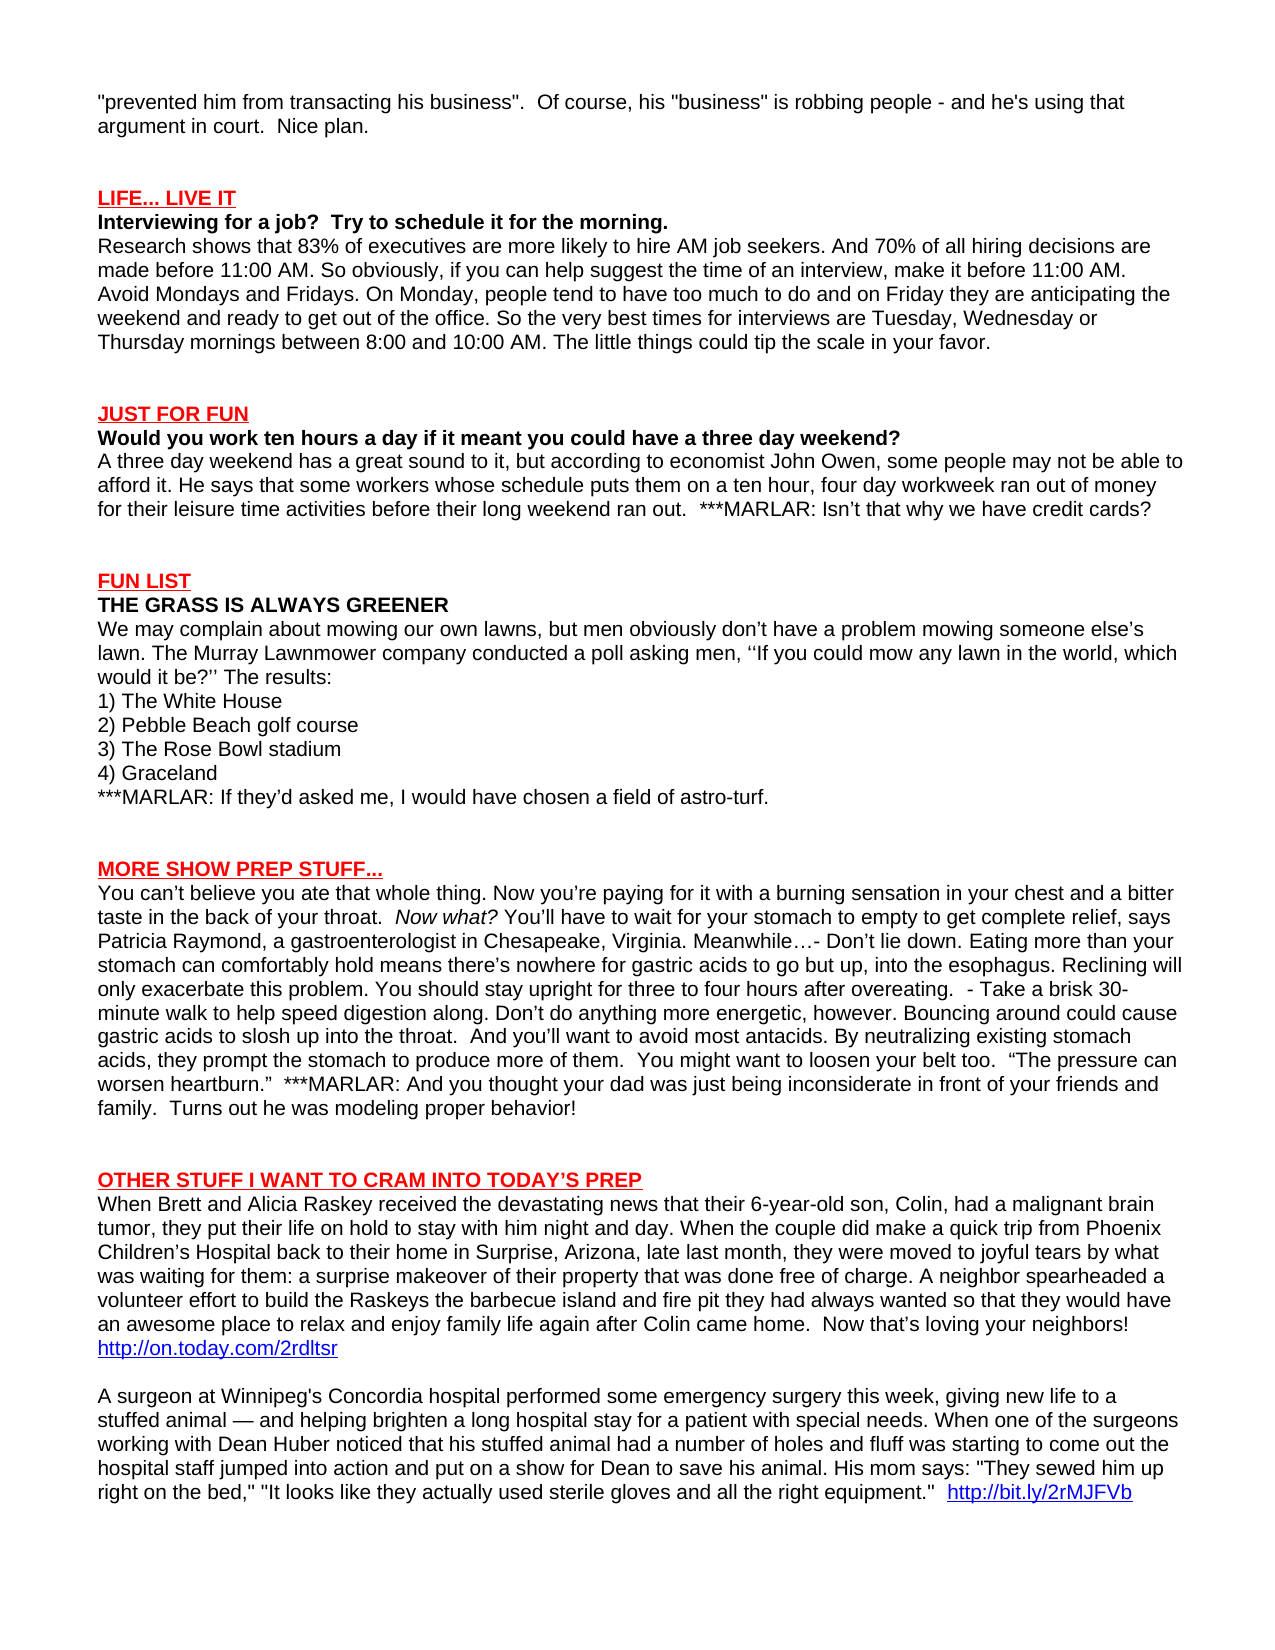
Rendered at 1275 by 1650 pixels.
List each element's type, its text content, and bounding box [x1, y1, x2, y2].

text Research shows that 83% of executives are more likely to hire AM job seekers. And 70% of all hiring decisions are made before 11:00 AM. So obviously, if you can help suggest the time of an interview, make it before 11:00 AM. Avoid Mondays and Fridays. On Monday, people tend to have too much to do and on Friday they are anticipating the weekend and ready to get out of the office. So the very best times for interviews are Tuesday, Wednesday or Thursday mornings between 8:00 and 10:00 AM. The little things could tip the scale in your favor. [97, 234, 1185, 353]
text Interviewing for a job? Try to schedule it for the morning. [97, 210, 1185, 234]
text 1) The White House [97, 689, 1185, 713]
text THE GRASS IS ALWAYS GREENER [97, 593, 1185, 617]
text MORE SHOW PREP STUFF... [97, 857, 1185, 881]
text OTHER STUFF I WANT TO CRAM INTO TODAY’S PREP [97, 1168, 1185, 1192]
text JUST FOR FUN [97, 401, 1185, 425]
text Would you work ten hours a day if it meant you could have a three day weekend? [97, 425, 1185, 449]
text 4) Graceland [97, 761, 1185, 785]
text ***MARLAR: If they’d asked me, I would have chosen a field of astro-turf. [97, 785, 1185, 809]
text When Brett and Alicia Raskey received the devastating news that their 6-year-old son, Colin, had a malignant brain tumor, they put their life on hold to stay with him night and day. When the couple did make a quick trip from Phoenix Children’s Hospital back to their home in Surprise, Arizona, late last month, they were moved to joyful tears by what was waiting for them: a surprise makeover of their property that was done free of charge. A neighbor spearheaded a volunteer effort to build the Raskeys the barbecue island and fire pit they had always wanted so that they would have an awesome place to relax and enjoy family life again after Colin came home. Now that’s loving your neighbors! http://on.today.com/2rdltsr [97, 1192, 1185, 1360]
text LIFE... LIVE IT [97, 186, 1185, 210]
text We may complain about mowing our own lawns, but men obviously don’t have a problem mowing someone else’s lawn. The Murray Lawnmower company conducted a poll asking men, ‘‘If you could mow any lawn in the world, which would it be?’’ The results: [97, 617, 1185, 689]
text A surgeon at Winnipeg's Concordia hospital performed some emergency surgery this week, giving new life to a stuffed animal — and helping brighten a long hospital stay for a patient with special needs. When one of the surgeons working with Dean Huber noticed that his stuffed animal had a number of holes and fluff was starting to come out the hospital staff jumped into action and put on a show for Dean to save his animal. His mom says: "They sewed him up right on the bed," "It looks like they actually used sterile gloves and all the right equipment." http://bit.ly/2rMJFVb [97, 1384, 1185, 1503]
text 2) Pebble Beach golf course [97, 713, 1185, 737]
text 3) The Rose Bowl stadium [97, 737, 1185, 761]
text "prevented him from transacting his business". Of course, his "business" is robbing people - and he's using that argument in court. Nice plan. [97, 90, 1185, 138]
text A three day weekend has a great sound to it, but according to economist John Owen, some people may not be able to afford it. He says that some workers whose schedule puts them on a ten hour, four day workweek ran out of money for their leisure time activities before their long weekend ran out. ***MARLAR: Isn’t that why we have credit cards? [97, 449, 1185, 521]
text You can’t believe you ate that whole thing. Now you’re paying for it with a burning sensation in your chest and a bitter taste in the back of your throat. Now what? You’ll have to wait for your stomach to empty to get complete relief, says Patricia Raymond, a gastroenterologist in Chesapeake, Virginia. Meanwhile…- Don’t lie down. Eating more than your stomach can comfortably hold means there’s nowhere for gastric acids to go but up, into the esophagus. Reclining will only exacerbate this problem. You should stay upright for three to four hours after overeating. - Take a brisk 30-minute walk to help speed digestion along. Don’t do anything more energetic, however. Bouncing around could cause gastric acids to slosh up into the throat. And you’ll want to avoid most antacids. By neutralizing existing stomach acids, they prompt the stomach to produce more of them. You might want to loosen your belt too. “The pressure can worsen heartburn.” ***MARLAR: And you thought your dad was just being inconsiderate in front of your friends and family. Turns out he was modeling proper behavior! [97, 881, 1185, 1120]
text FUN LIST [97, 569, 1185, 593]
